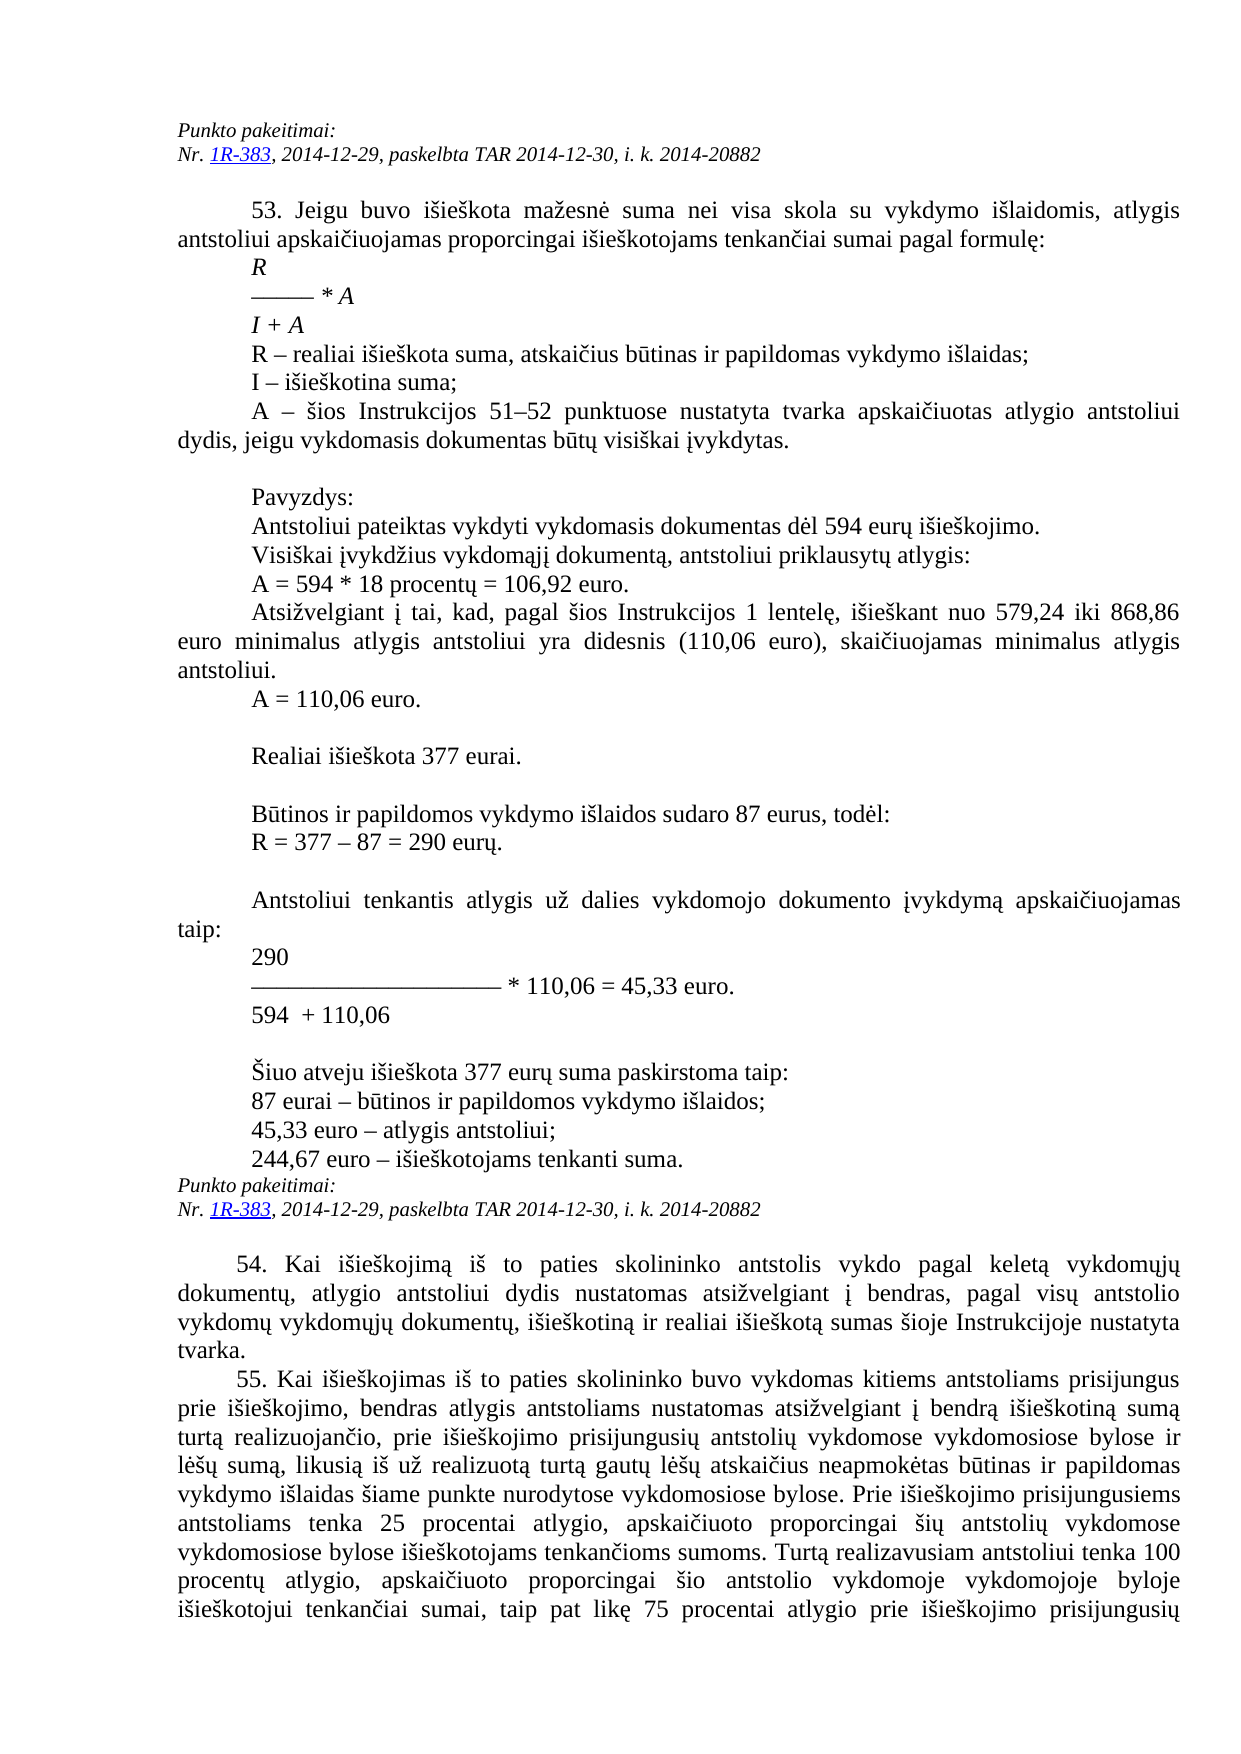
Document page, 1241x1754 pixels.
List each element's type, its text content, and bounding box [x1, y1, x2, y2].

text 290 [177, 942, 1181, 971]
text R = 377 – 87 = 290 eurų. [177, 827, 1181, 856]
text A = 110,06 euro. [177, 684, 1181, 712]
text Antstoliui pateiktas vykdyti vykdomasis dokumentas dėl 594 eurų išieškojimo. [177, 511, 1181, 540]
text –––––––––––––––––––– * 110,06 = 45,33 euro. [177, 971, 1181, 1000]
text Punkto pakeitimai: [177, 118, 1181, 142]
text 87 eurai – būtinos ir papildomos vykdymo išlaidos; [177, 1086, 1181, 1115]
text Pavyzdys: [177, 482, 1181, 511]
text Nr. 1R-383, 2014-12-29, paskelbta TAR 2014-12-30, i. k. 2014-20882 [177, 1197, 1181, 1221]
text 55. Kai išieškojimas iš to paties skolininko buvo vykdomas kitiems antstoliams prisijungus prie išieškojimo, bendras atlygis antstoliams nustatomas atsižvelgiant į bendrą išieškotiną sumą turtą realizuojančio, prie išieškojimo prisijungusių antstolių vykdomose vykdomosiose bylose ir lėšų sumą, likusią iš už realizuotą turtą gautų lėšų atskaičius neapmokėtas būtinas ir papildomas vykdymo išlaidas šiame punkte nurodytose vykdomosiose bylose. Prie išieškojimo prisijungusiems antstoliams tenka 25 procentai atlygio, apskaičiuoto proporcingai šių antstolių vykdomose vykdomosiose bylose išieškotojams tenkančioms sumoms. Turtą realizavusiam antstoliui tenka 100 procentų atlygio, apskaičiuoto proporcingai šio antstolio vykdomoje vykdomojoje byloje išieškotojui tenkančiai sumai, taip pat likę 75 procentai atlygio prie išieškojimo prisijungusių [177, 1364, 1181, 1623]
text A = 594 * 18 procentų = 106,92 euro. [177, 569, 1181, 597]
text Punkto pakeitimai: [177, 1172, 1181, 1197]
text I – išieškotina suma; [177, 367, 1181, 396]
text I + A [177, 310, 1181, 339]
text Nr. 1R-383, 2014-12-29, paskelbta TAR 2014-12-30, i. k. 2014-20882 [177, 142, 1181, 166]
text Antstoliui tenkantis atlygis už dalies vykdomojo dokumento įvykdymą apskaičiuojamas taip: [177, 885, 1181, 942]
text A – šios Instrukcijos 51–52 punktuose nustatyta tvarka apskaičiuotas atlygio antstoliui dydis, jeigu vykdomasis dokumentas būtų visiškai įvykdytas. [177, 396, 1181, 454]
text R – realiai išieškota suma, atskaičius būtinas ir papildomas vykdymo išlaidas; [177, 339, 1181, 367]
text 45,33 euro – atlygis antstoliui; [177, 1115, 1181, 1144]
text 594 + 110,06 [177, 1000, 1181, 1029]
text Būtinos ir papildomos vykdymo išlaidos sudaro 87 eurus, todėl: [177, 799, 1181, 827]
text Atsižvelgiant į tai, kad, pagal šios Instrukcijos 1 lentelę, išieškant nuo 579,24 iki 868,86 euro minimalus atlygis antstoliui yra didesnis (110,06 euro), skaičiuojamas minimalus atlygis antstoliui. [177, 597, 1181, 684]
text ––––– * A [177, 281, 1181, 310]
text 54. Kai išieškojimą iš to paties skolininko antstolis vykdo pagal keletą vykdomųjų dokumentų, atlygio antstoliui dydis nustatomas atsižvelgiant į bendras, pagal visų antstolio vykdomų vykdomųjų dokumentų, išieškotiną ir realiai išieškotą sumas šioje Instrukcijoje nustatyta tvarka. [177, 1249, 1181, 1364]
text 244,67 euro – išieškotojams tenkanti suma. [177, 1144, 1181, 1172]
text Šiuo atveju išieškota 377 eurų suma paskirstoma taip: [177, 1057, 1181, 1086]
text R [177, 252, 1181, 281]
text Visiškai įvykdžius vykdomąjį dokumentą, antstoliui priklausytų atlygis: [177, 540, 1181, 569]
text Realiai išieškota 377 eurai. [177, 741, 1181, 770]
text 53. Jeigu buvo išieškota mažesnė suma nei visa skola su vykdymo išlaidomis, atlygis antstoliui apskaičiuojamas proporcingai išieškotojams tenkančiai sumai pagal formulę: [177, 195, 1181, 252]
